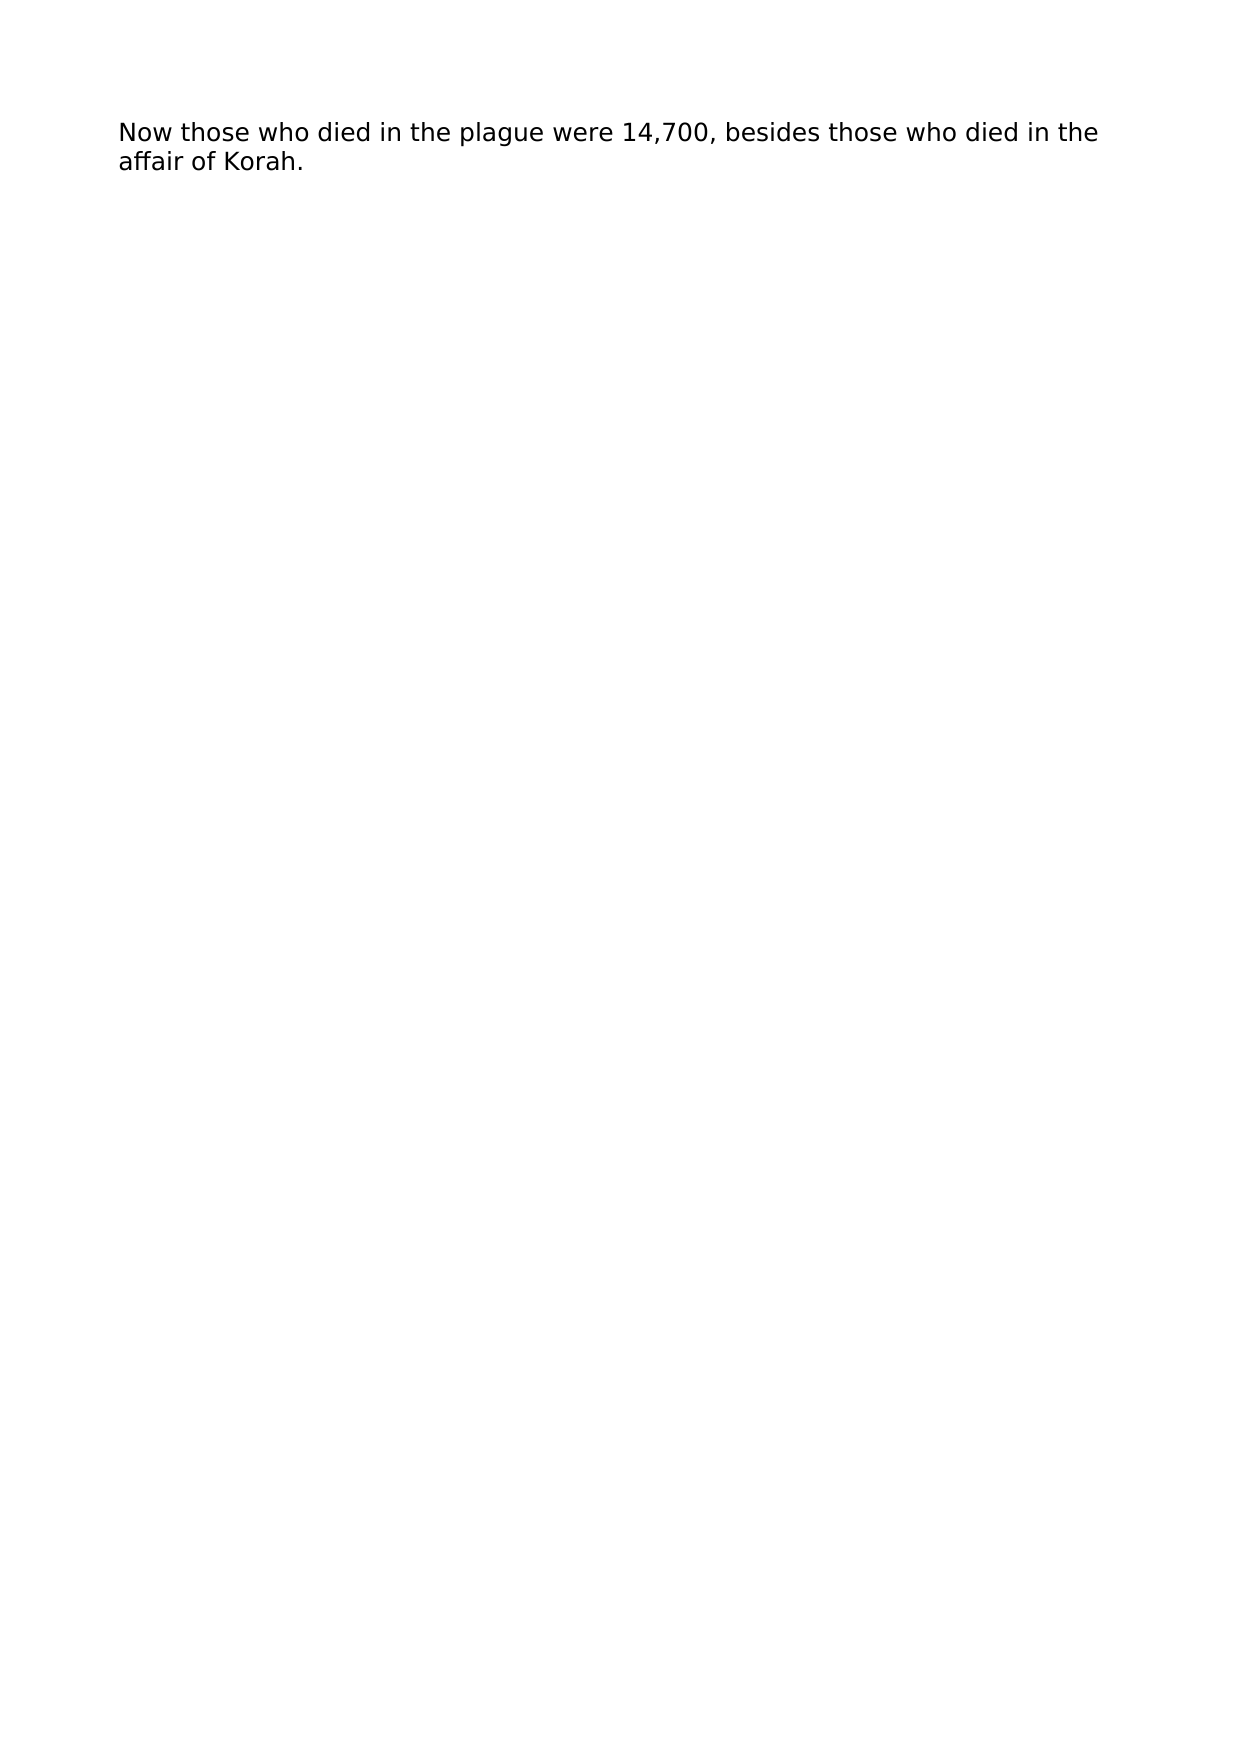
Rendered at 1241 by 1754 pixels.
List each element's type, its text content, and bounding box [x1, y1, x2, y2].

text Now those who died in the plague were 14,700, besides those who died in the affair of Korah. [118, 118, 1122, 176]
